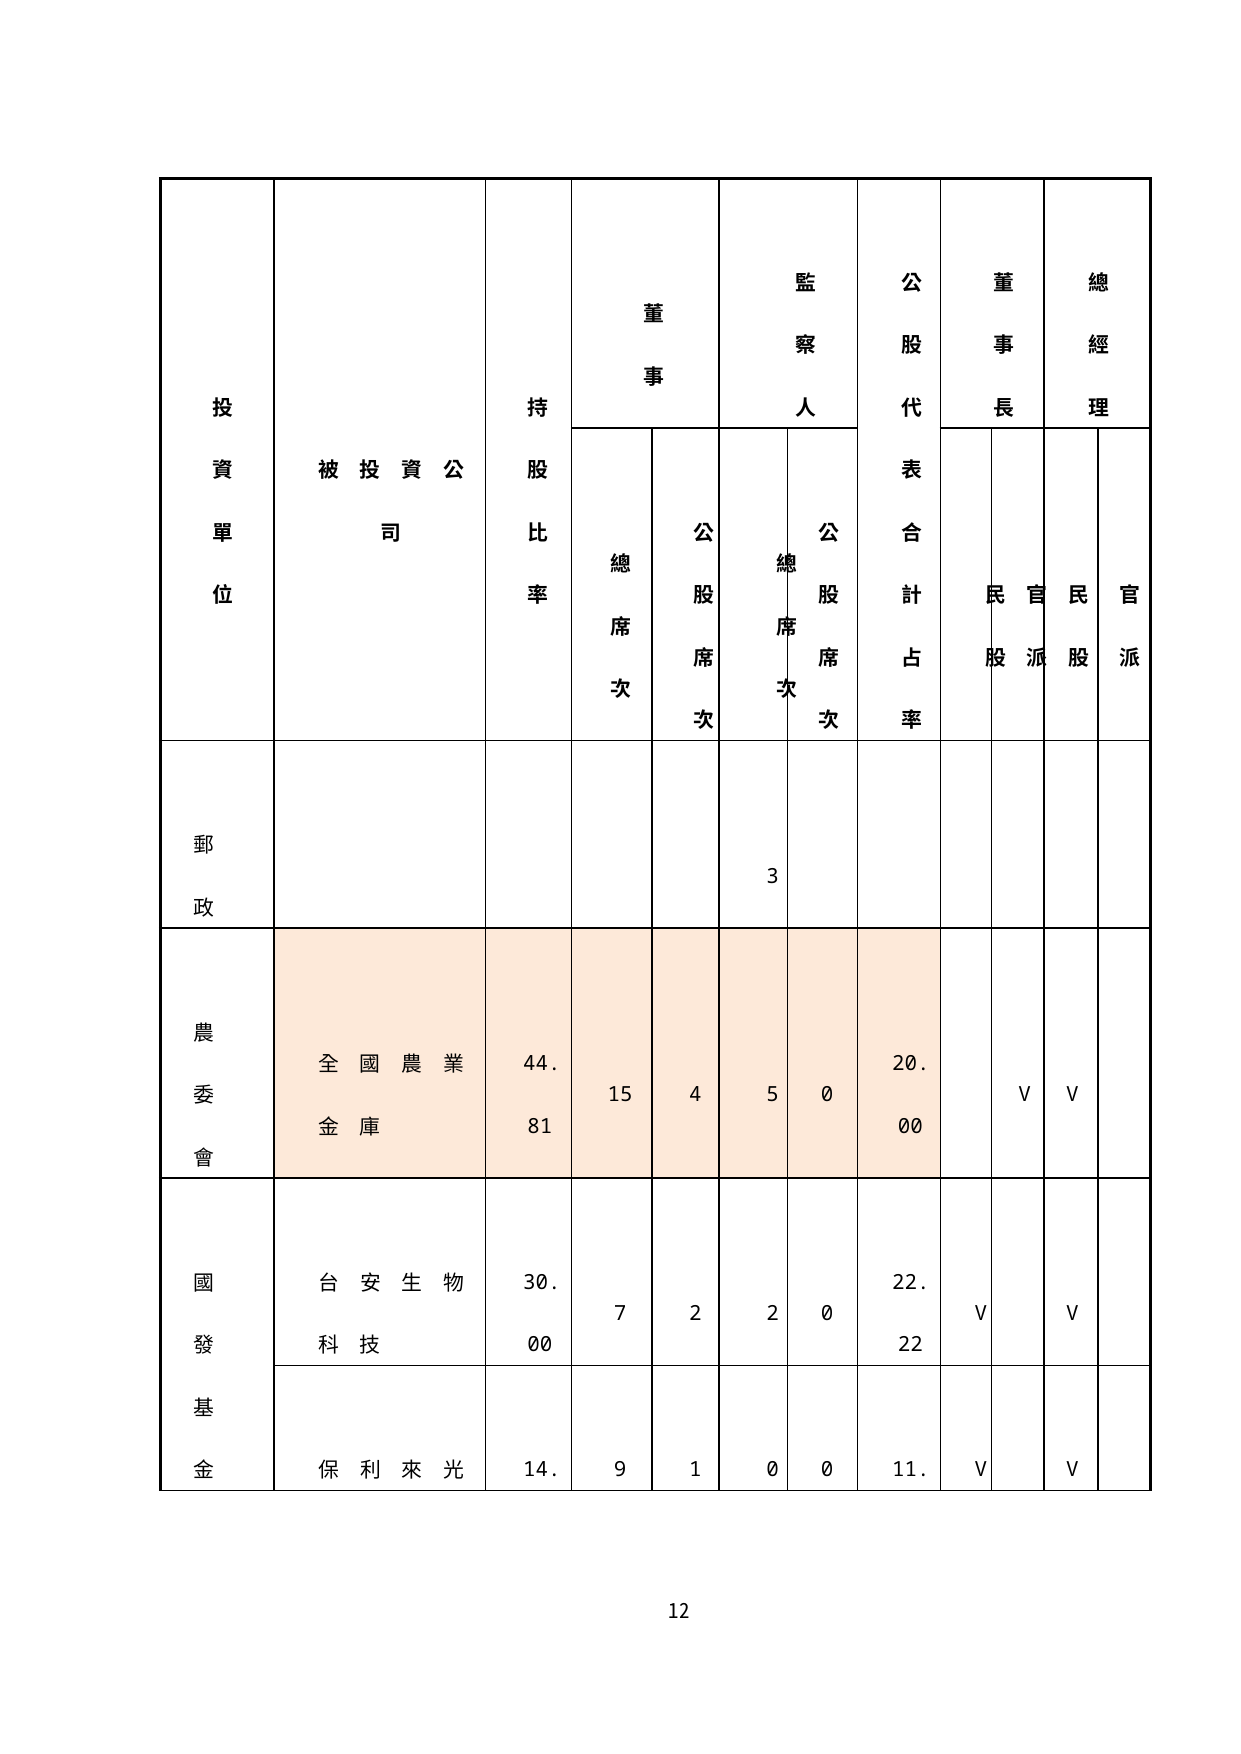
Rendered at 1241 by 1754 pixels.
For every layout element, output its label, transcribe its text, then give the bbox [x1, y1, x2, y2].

table_cell V [992, 929, 1043, 1177]
table_header 董事長 [941, 180, 1043, 427]
table_cell [941, 741, 991, 927]
table_cell [941, 929, 991, 1177]
table_cell 0 [788, 741, 857, 927]
table_cell 官派 [1099, 429, 1149, 740]
table_header 監察人 [720, 180, 857, 427]
table_cell 台安生物科技 [275, 1179, 485, 1365]
table_cell 2 [653, 1179, 718, 1365]
table_cell 總席次 [572, 429, 651, 740]
table_cell [992, 741, 1043, 927]
table_cell [858, 741, 940, 927]
table_header 被投資公司 [275, 180, 485, 740]
table_header 董 事 [572, 180, 718, 427]
table_cell [1099, 1179, 1149, 1365]
table_cell V [1045, 929, 1097, 1177]
table_cell 總席次 [720, 429, 787, 740]
table_cell [1045, 741, 1097, 927]
table_cell 農委會 [162, 929, 273, 1177]
table_header 持股 比率 [486, 180, 571, 740]
table_cell 0 [788, 1179, 857, 1365]
table_cell [486, 741, 571, 927]
table_cell 2～3 [720, 741, 787, 927]
table_cell [653, 741, 718, 927]
table_cell [1099, 1366, 1149, 1490]
table_cell 14. [486, 1366, 571, 1490]
table_cell 全國農業金庫 [275, 929, 485, 1177]
table_cell 1 [653, 1366, 718, 1490]
table_cell 公股席次 [653, 429, 718, 740]
table_cell [992, 1179, 1043, 1365]
table_header 公股代表合計占率 [858, 180, 940, 740]
table_cell [1099, 929, 1149, 1177]
table_cell 公股席次 [788, 429, 857, 740]
table_cell [572, 741, 651, 927]
table_cell 民股 [941, 429, 991, 740]
table_cell 5 [720, 929, 787, 1177]
table_cell 30.00 [486, 1179, 571, 1365]
table_cell 9 [572, 1366, 651, 1490]
table_cell V [1045, 1366, 1097, 1490]
table_cell 44.81 [486, 929, 571, 1177]
table_cell V [941, 1366, 991, 1490]
table_cell 20.00 [858, 929, 940, 1177]
table_cell [275, 741, 485, 927]
table_cell 民股 [1045, 429, 1097, 740]
table_cell V [1045, 1179, 1097, 1365]
table_cell 0 [788, 1366, 857, 1490]
table_cell 4 [653, 929, 718, 1177]
table_cell 官派 [992, 429, 1043, 740]
table_cell 22.22 [858, 1179, 940, 1365]
table_header 總經理 [1045, 180, 1149, 427]
table_cell 郵政 [162, 741, 273, 927]
table_cell V [941, 1179, 991, 1365]
table_cell 7 [572, 1179, 651, 1365]
table_cell [1099, 741, 1149, 927]
table_cell 11. [858, 1366, 940, 1490]
table_cell [992, 1366, 1043, 1490]
table_cell 國發基金 [162, 1179, 273, 1490]
table_cell 2 [720, 1179, 787, 1365]
table_cell 0 [720, 1366, 787, 1490]
table_header 投資 單位 [162, 180, 273, 740]
table_cell 保利來光 [275, 1366, 485, 1490]
table_cell 0 [788, 929, 857, 1177]
table_cell 15 [572, 929, 651, 1177]
